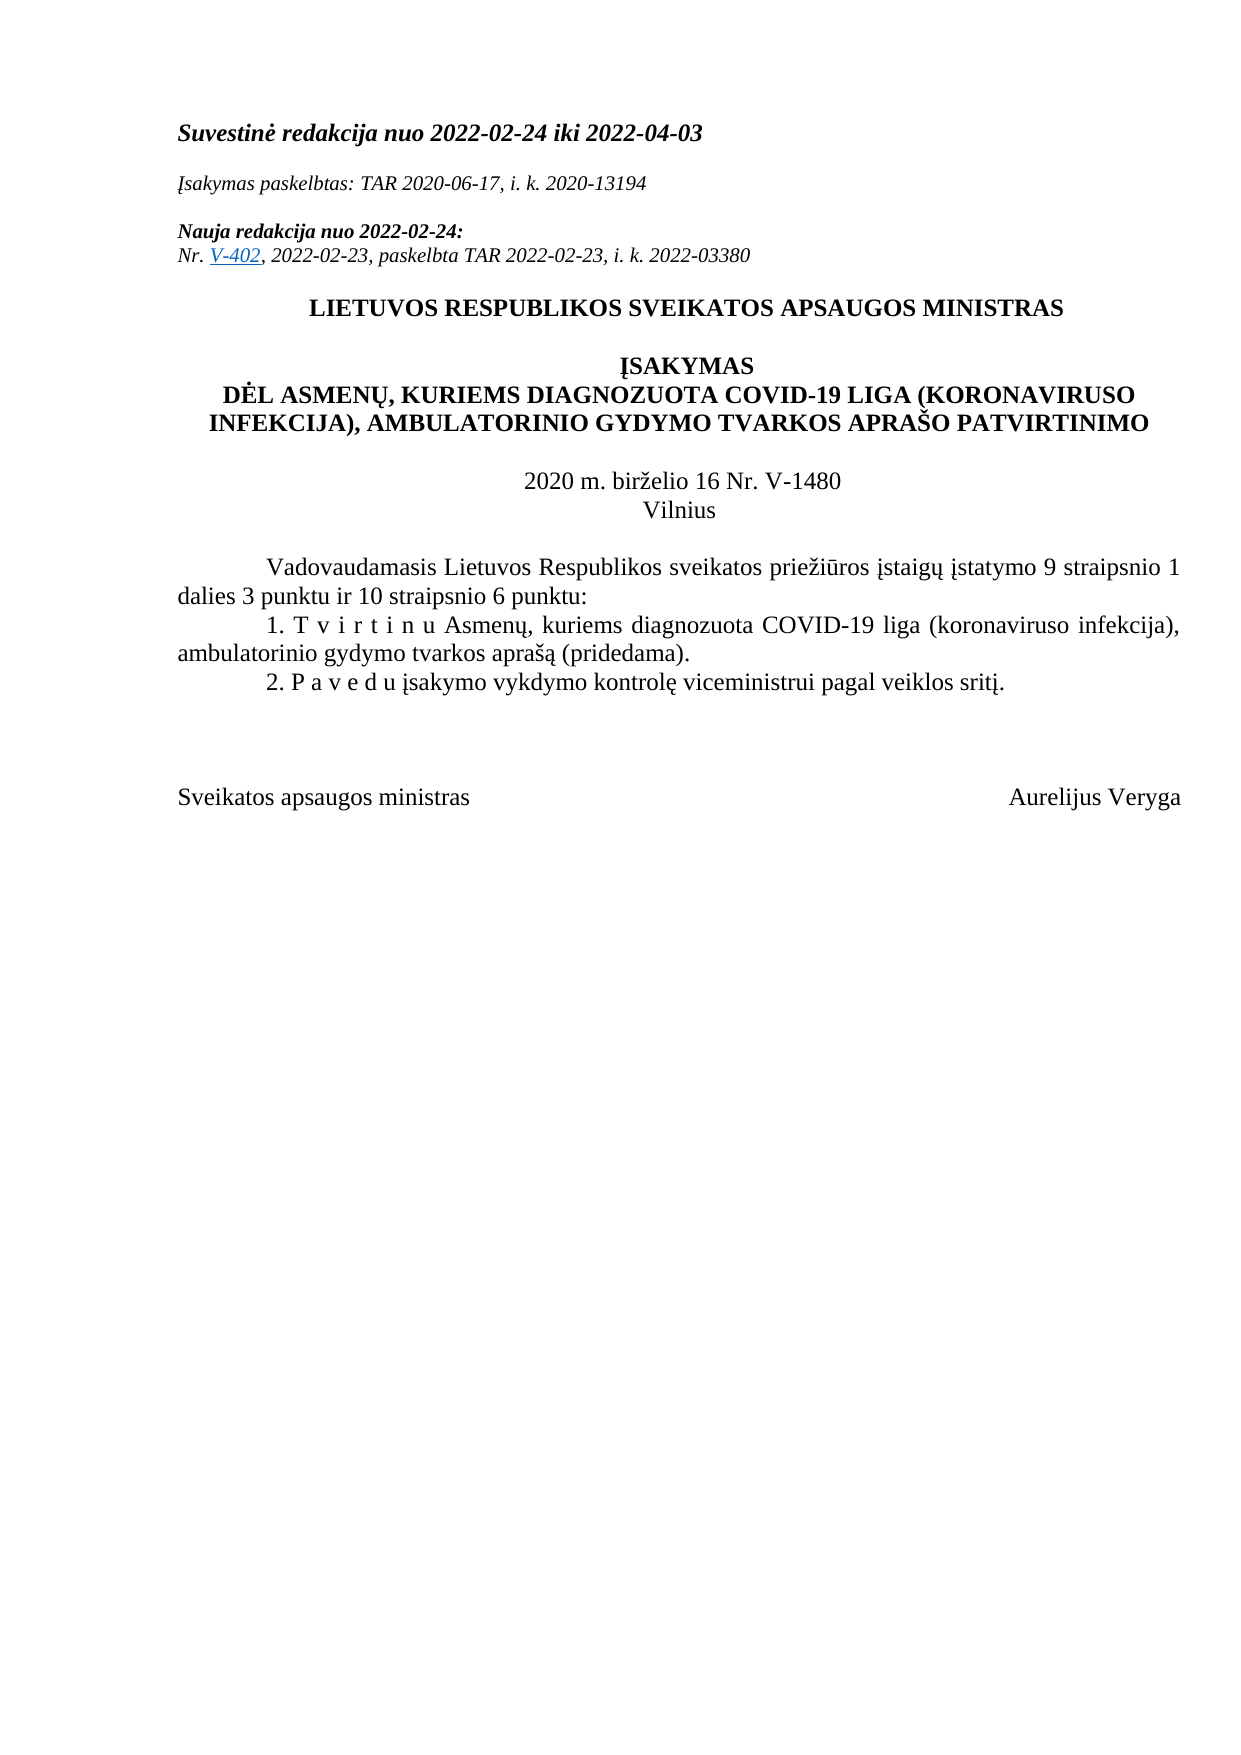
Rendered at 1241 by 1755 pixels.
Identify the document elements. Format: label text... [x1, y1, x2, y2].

text 2020 m. birželio 16 Nr. V-1480 Vilnius [177, 466, 1181, 523]
text DĖL ASMENŲ, KURIEMS DIAGNOZUOTA COVID-19 LIGA (KORONAVIRUSO INFEKCIJA), AMBULATORINIO GYDYMO TVARKOS APRAŠO PATVIRTINIMO [177, 380, 1181, 437]
text Vadovaudamasis Lietuvos Respublikos sveikatos priežiūros įstaigų įstatymo 9 straipsnio 1 dalies 3 punktu ir 10 straipsnio 6 punktu: [177, 552, 1181, 610]
text 1. T v i r t i n u Asmenų, kuriems diagnozuota COVID-19 liga (koronaviruso infekcija), ambulatorinio gydymo tvarkos aprašą (pridedama). [177, 610, 1181, 667]
text Įsakymas paskelbtas: TAR 2020-06-17, i. k. 2020-13194 [177, 171, 1181, 195]
text LIETUVOS RESPUBLIKOS SVEIKATOS APSAUGOS MINISTRAS [177, 293, 1196, 322]
text Nr. V-402, 2022-02-23, paskelbta TAR 2022-02-23, i. k. 2022-03380 [177, 243, 1181, 267]
text Sveikatos apsaugos ministras Aurelijus Veryga [177, 782, 1181, 811]
text Nauja redakcija nuo 2022-02-24: [177, 219, 1181, 243]
text 2. P a v e d u įsakymo vykdymo kontrolę viceministrui pagal veiklos sritį. [177, 667, 1181, 696]
text ĮSAKYMAS [177, 351, 1196, 380]
text Suvestinė redakcija nuo 2022-02-24 iki 2022-04-03 [177, 118, 1181, 147]
